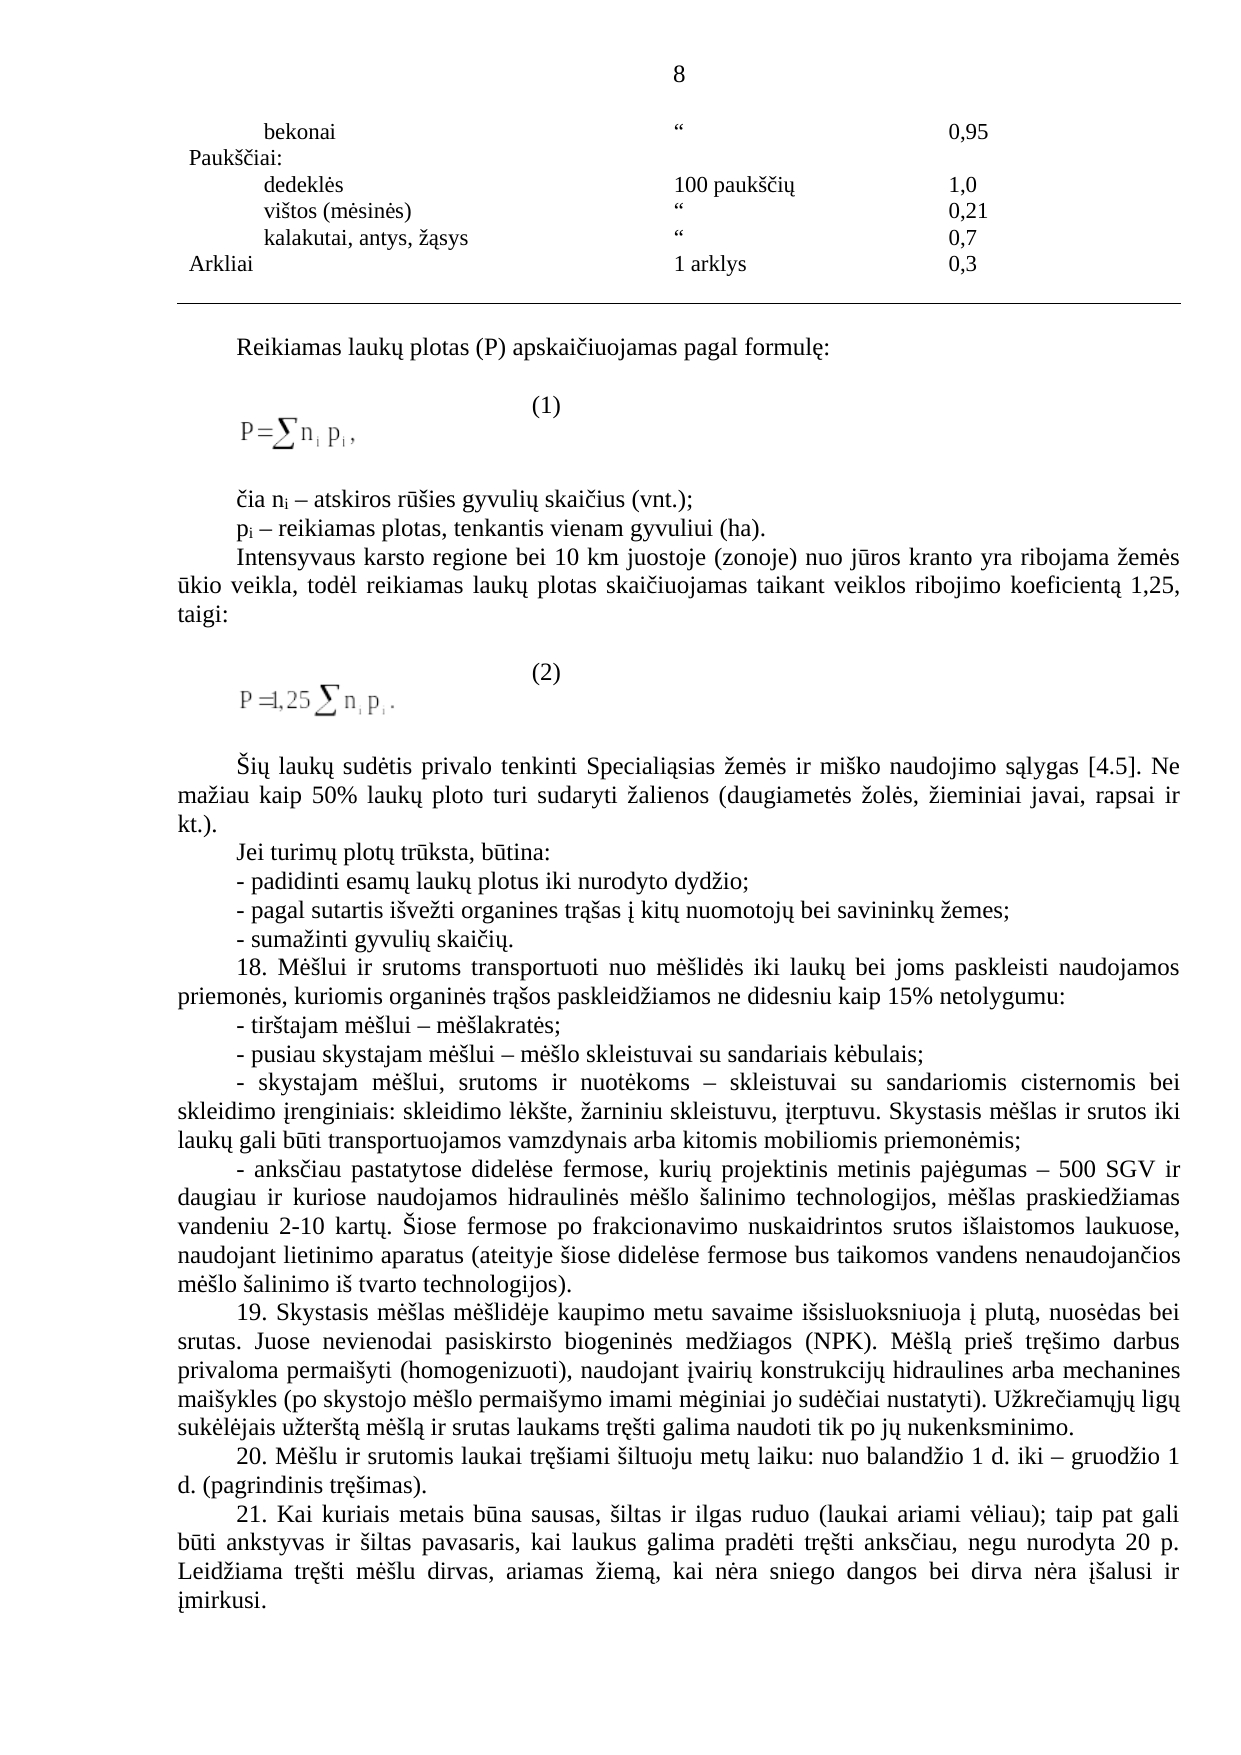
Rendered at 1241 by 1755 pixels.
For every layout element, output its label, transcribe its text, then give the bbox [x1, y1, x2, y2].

text Šių laukų sudėtis privalo tenkinti Specialiąsias žemės ir miško naudojimo sąlygas [4.5]. Ne mažiau kaip 50% laukų ploto turi sudaryti žalienos (daugiametės žolės, žieminiai javai, rapsai ir kt.). [177, 751, 1181, 837]
table_cell “ [662, 224, 937, 250]
text - padidinti esamų laukų plotus iki nurodyto dydžio; [177, 866, 1181, 895]
table_cell dedeklės [177, 171, 662, 197]
table_cell 0,95 [937, 118, 1181, 144]
table_cell [662, 276, 937, 303]
text - pagal sutartis išvežti organines trąšas į kitų nuomotojų bei savininkų žemes; [177, 895, 1181, 924]
table_cell Arkliai [177, 250, 662, 276]
table_cell 1,0 [937, 171, 1181, 197]
table_cell kalakutai, antys, žąsys [177, 224, 662, 250]
text Jei turimų plotų trūksta, būtina: [177, 837, 1181, 866]
table_cell 0,21 [937, 197, 1181, 223]
table_cell “ [662, 118, 937, 144]
text - anksčiau pastatytose didelėse fermose, kurių projektinis metinis pajėgumas – 500 SGV ir daugiau ir kuriose naudojamos hidraulinės mėšlo šalinimo technologijos, mėšlas praskiedžiamas vandeniu 2-10 kartų. Šiose fermose po frakcionavimo nuskaidrintos srutos išlaistomos laukuose, naudojant lietinimo aparatus (ateityje šiose didelėse fermose bus taikomos vandens nenaudojančios mėšlo šalinimo iš tvarto technologijos). [177, 1154, 1181, 1297]
text Intensyvaus karsto regione bei 10 km juostoje (zonoje) nuo jūros kranto yra ribojama žemės ūkio veikla, todėl reikiamas laukų plotas skaičiuojamas taikant veiklos ribojimo koeficientą 1,25, taigi: [177, 542, 1181, 628]
table_cell 0,7 [937, 224, 1181, 250]
table_cell [937, 276, 1181, 303]
table_cell vištos (mėsinės) [177, 197, 662, 223]
text 21. Kai kuriais metais būna sausas, šiltas ir ilgas ruduo (laukai ariami vėliau); taip pat gali būti ankstyvas ir šiltas pavasaris, kai laukus galima pradėti tręšti anksčiau, negu nurodyta 20 p. Leidžiama tręšti mėšlu dirvas, ariamas žiemą, kai nėra sniego dangos bei dirva nėra įšalusi ir įmirkusi. [177, 1499, 1181, 1614]
text čia ni – atskiros rūšies gyvulių skaičius (vnt.); [177, 484, 1181, 513]
text - sumažinti gyvulių skaičių. [177, 924, 1181, 952]
text Reikiamas laukų plotas (P) apskaičiuojamas pagal formulę: [177, 332, 1181, 361]
table_cell 1 arklys [662, 250, 937, 276]
text - skystajam mėšlui, srutoms ir nuotėkoms – skleistuvai su sandariomis cisternomis bei skleidimo įrenginiais: skleidimo lėkšte, žarniniu skleistuvu, įterptuvu. Skystasis mėšlas ir srutos iki laukų gali būti transportuojamos vamzdynais arba kitomis mobiliomis priemonėmis; [177, 1067, 1181, 1154]
text (1) [177, 390, 1181, 456]
table_cell bekonai [177, 118, 662, 144]
text 19. Skystasis mėšlas mėšlidėje kaupimo metu savaime išsisluoksniuoja į plutą, nuosėdas bei srutas. Juose nevienodai pasiskirsto biogeninės medžiagos (NPK). Mėšlą prieš tręšimo darbus privaloma permaišyti (homogenizuoti), naudojant įvairių konstrukcijų hidraulines arba mechanines maišykles (po skystojo mėšlo permaišymo imami mėginiai jo sudėčiai nustatyti). Užkrečiamųjų ligų sukėlėjais užterštą mėšlą ir srutas laukams tręšti galima naudoti tik po jų nukenksminimo. [177, 1297, 1181, 1441]
table_cell Paukščiai: [177, 145, 662, 171]
text 20. Mėšlu ir srutomis laukai tręšiami šiltuoju metų laiku: nuo balandžio 1 d. iki – gruodžio 1 d. (pagrindinis tręšimas). [177, 1441, 1181, 1499]
text - pusiau skystajam mėšlui – mėšlo skleistuvai su sandariais kėbulais; [177, 1039, 1181, 1067]
table_cell 0,3 [937, 250, 1181, 276]
text (2) [177, 657, 1181, 722]
text - tirštajam mėšlui – mėšlakratės; [177, 1010, 1181, 1039]
text pi – reikiamas plotas, tenkantis vienam gyvuliui (ha). [177, 513, 1181, 542]
table_cell 100 paukščių [662, 171, 937, 197]
text 18. Mėšlui ir srutoms transportuoti nuo mėšlidės iki laukų bei joms paskleisti naudojamos priemonės, kuriomis organinės trąšos paskleidžiamos ne didesniu kaip 15% netolygumu: [177, 952, 1181, 1010]
table_cell [937, 145, 1181, 171]
table_cell [177, 276, 662, 303]
table_cell “ [662, 197, 937, 223]
table_cell [662, 145, 937, 171]
